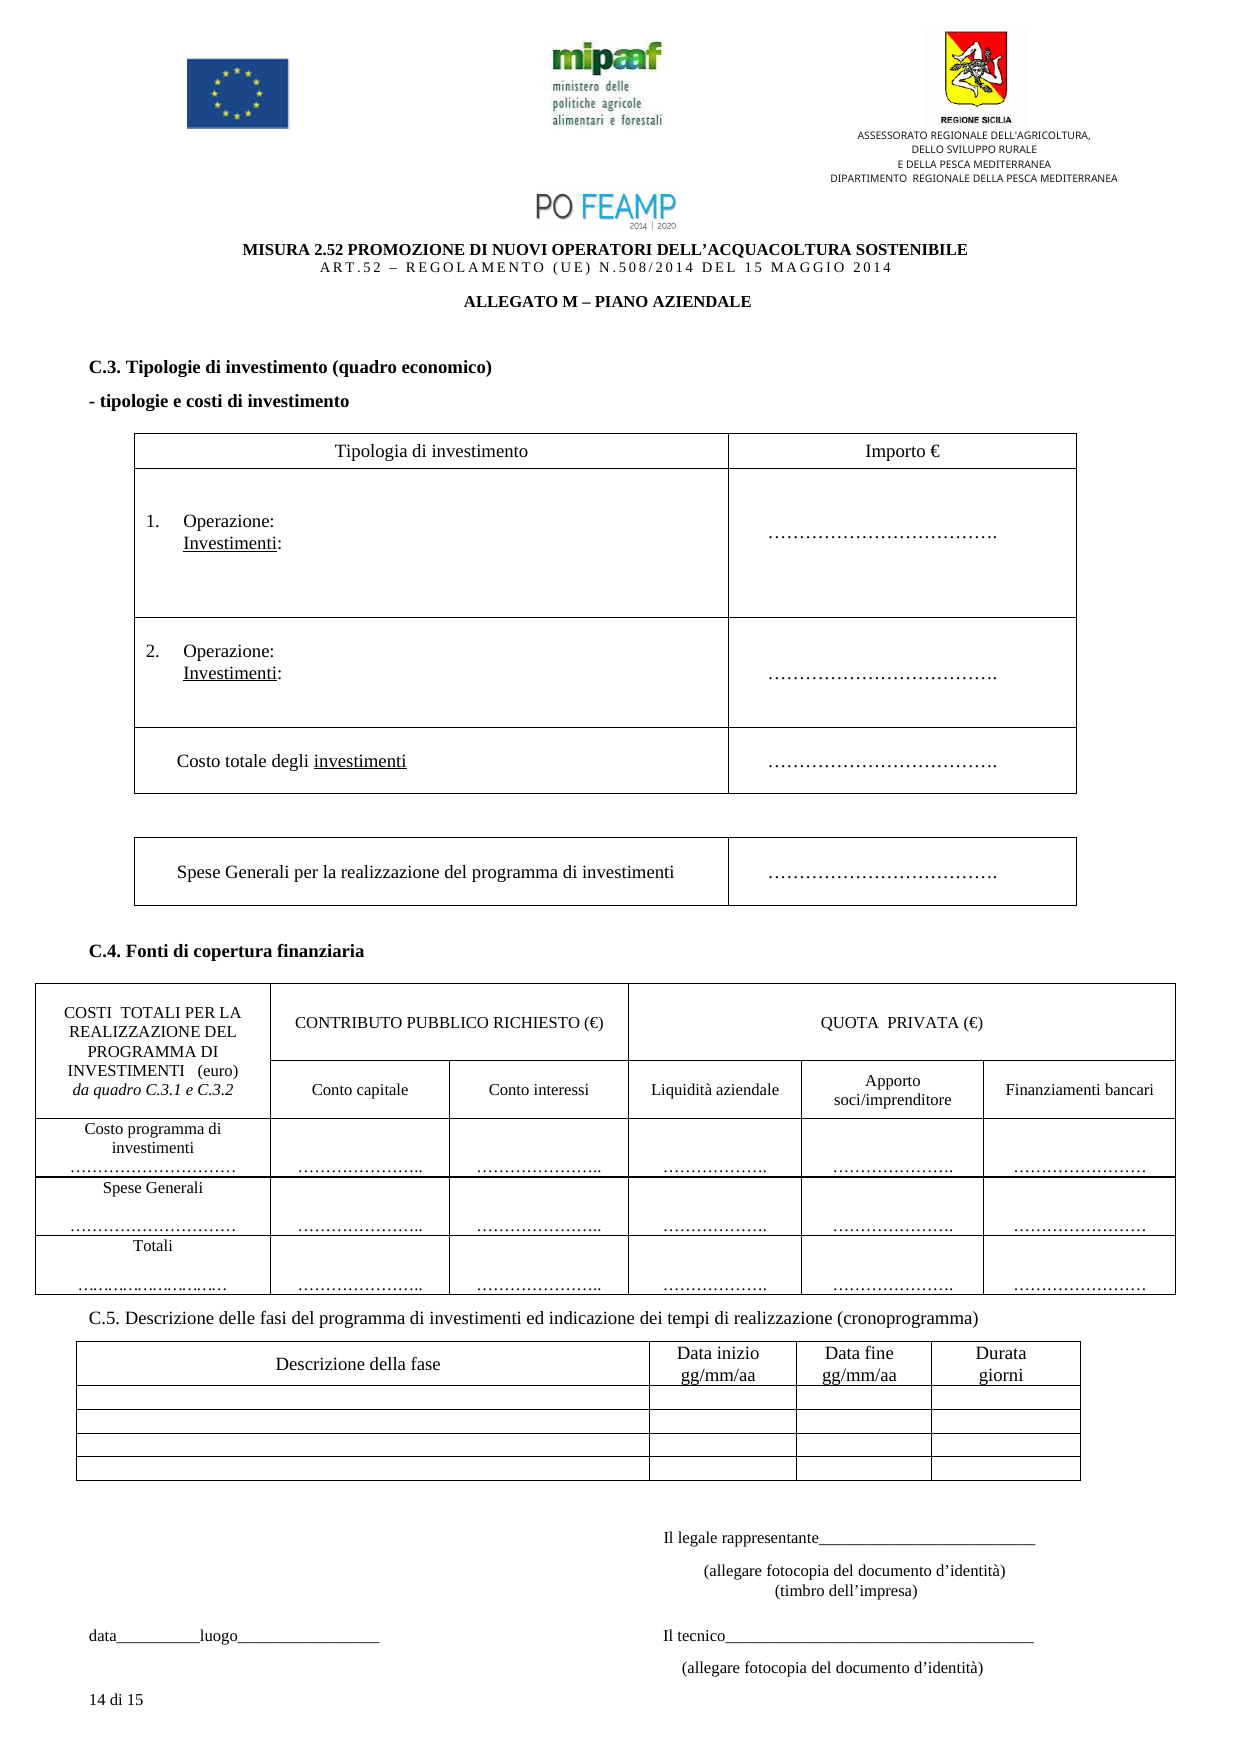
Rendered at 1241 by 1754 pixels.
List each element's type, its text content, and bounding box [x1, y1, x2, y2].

table_cell Spese Generali ………………………… [36, 1178, 270, 1235]
table_cell ………………. [629, 1178, 801, 1235]
table_header CONTRIBUTO PUBBLICO RICHIESTO (€) [271, 984, 628, 1060]
table_cell [650, 1457, 796, 1480]
table_cell ………………………………. [729, 618, 1076, 727]
table_cell …………………… [984, 1178, 1175, 1235]
table_cell [650, 1386, 796, 1409]
table_cell Conto capitale [271, 1061, 449, 1118]
table_header COSTI TOTALI PER LA REALIZZAZIONE DEL PROGRAMMA DI INVESTIMENTI (euro) da quadro C.3.1 e C.3.2 [36, 984, 270, 1118]
table_header Durata giorni [932, 1342, 1080, 1385]
text C.3. Tipologie di investimento (quadro economico) [89, 356, 1122, 377]
table_cell [77, 1386, 649, 1409]
table_cell Costo programma di investimenti ………………………… [36, 1119, 270, 1176]
table_cell Conto interessi [450, 1061, 628, 1118]
table_cell ………………………………. [729, 469, 1076, 617]
table_cell ………………….. [271, 1119, 449, 1176]
table_header Descrizione della fase [77, 1342, 649, 1385]
picture [187, 58, 290, 129]
table_cell Apporto soci/imprenditore [802, 1061, 983, 1118]
table_cell [650, 1410, 796, 1433]
table_cell [797, 1410, 931, 1433]
table_header Data fine gg/mm/aa [797, 1342, 931, 1385]
table_cell ………………….. [450, 1178, 628, 1235]
picture [924, 25, 1028, 129]
table_cell [797, 1386, 931, 1409]
table_cell ………………….. [271, 1178, 449, 1235]
table_cell ………………. [629, 1236, 801, 1293]
table_cell …………………. [802, 1119, 983, 1176]
table_header Tipologia di investimento [135, 434, 728, 467]
table_cell Operazione: Investimenti: [135, 618, 728, 727]
table_header ………………………………. [729, 838, 1076, 905]
picture [542, 40, 673, 129]
table_cell …………………. [802, 1178, 983, 1235]
table_cell [77, 1434, 649, 1456]
table_cell [797, 1457, 931, 1480]
table_cell [797, 1434, 931, 1456]
table_cell Costo totale degli investimenti [135, 728, 728, 793]
table_cell Totali ………………………… [36, 1236, 270, 1293]
table_cell …………………… [984, 1119, 1175, 1176]
table_cell ………………. [629, 1119, 801, 1176]
table_cell [932, 1386, 1080, 1409]
table_cell Finanziamenti bancari [984, 1061, 1175, 1118]
table_header Data inizio gg/mm/aa [650, 1342, 796, 1385]
table_cell ………………….. [271, 1236, 449, 1293]
table_cell [932, 1410, 1080, 1433]
text C.4. Fonti di copertura finanziaria [89, 940, 1122, 961]
table_header QUOTA PRIVATA (€) [629, 984, 1175, 1060]
table_cell [932, 1457, 1080, 1480]
table_cell Liquidità aziendale [629, 1061, 801, 1118]
table_cell [932, 1434, 1080, 1456]
table_cell …………………. [802, 1236, 983, 1293]
table_cell Operazione: Investimenti: [135, 469, 728, 617]
table_cell ………………….. [450, 1119, 628, 1176]
table_header Spese Generali per la realizzazione del programma di investimenti [135, 838, 728, 905]
table_header Importo € [729, 434, 1076, 467]
table_cell [77, 1410, 649, 1433]
table_cell ………………………………. [729, 728, 1076, 793]
table_cell …………………… [984, 1236, 1175, 1293]
table_cell ………………….. [450, 1236, 628, 1293]
table_cell [77, 1457, 649, 1480]
table_cell [650, 1434, 796, 1456]
text - tipologie e costi di investimento [89, 390, 1122, 411]
text C.5. Descrizione delle fasi del programma di investimenti ed indicazione dei tempi di realizzazione (cronoprogramma) [89, 1307, 1122, 1329]
